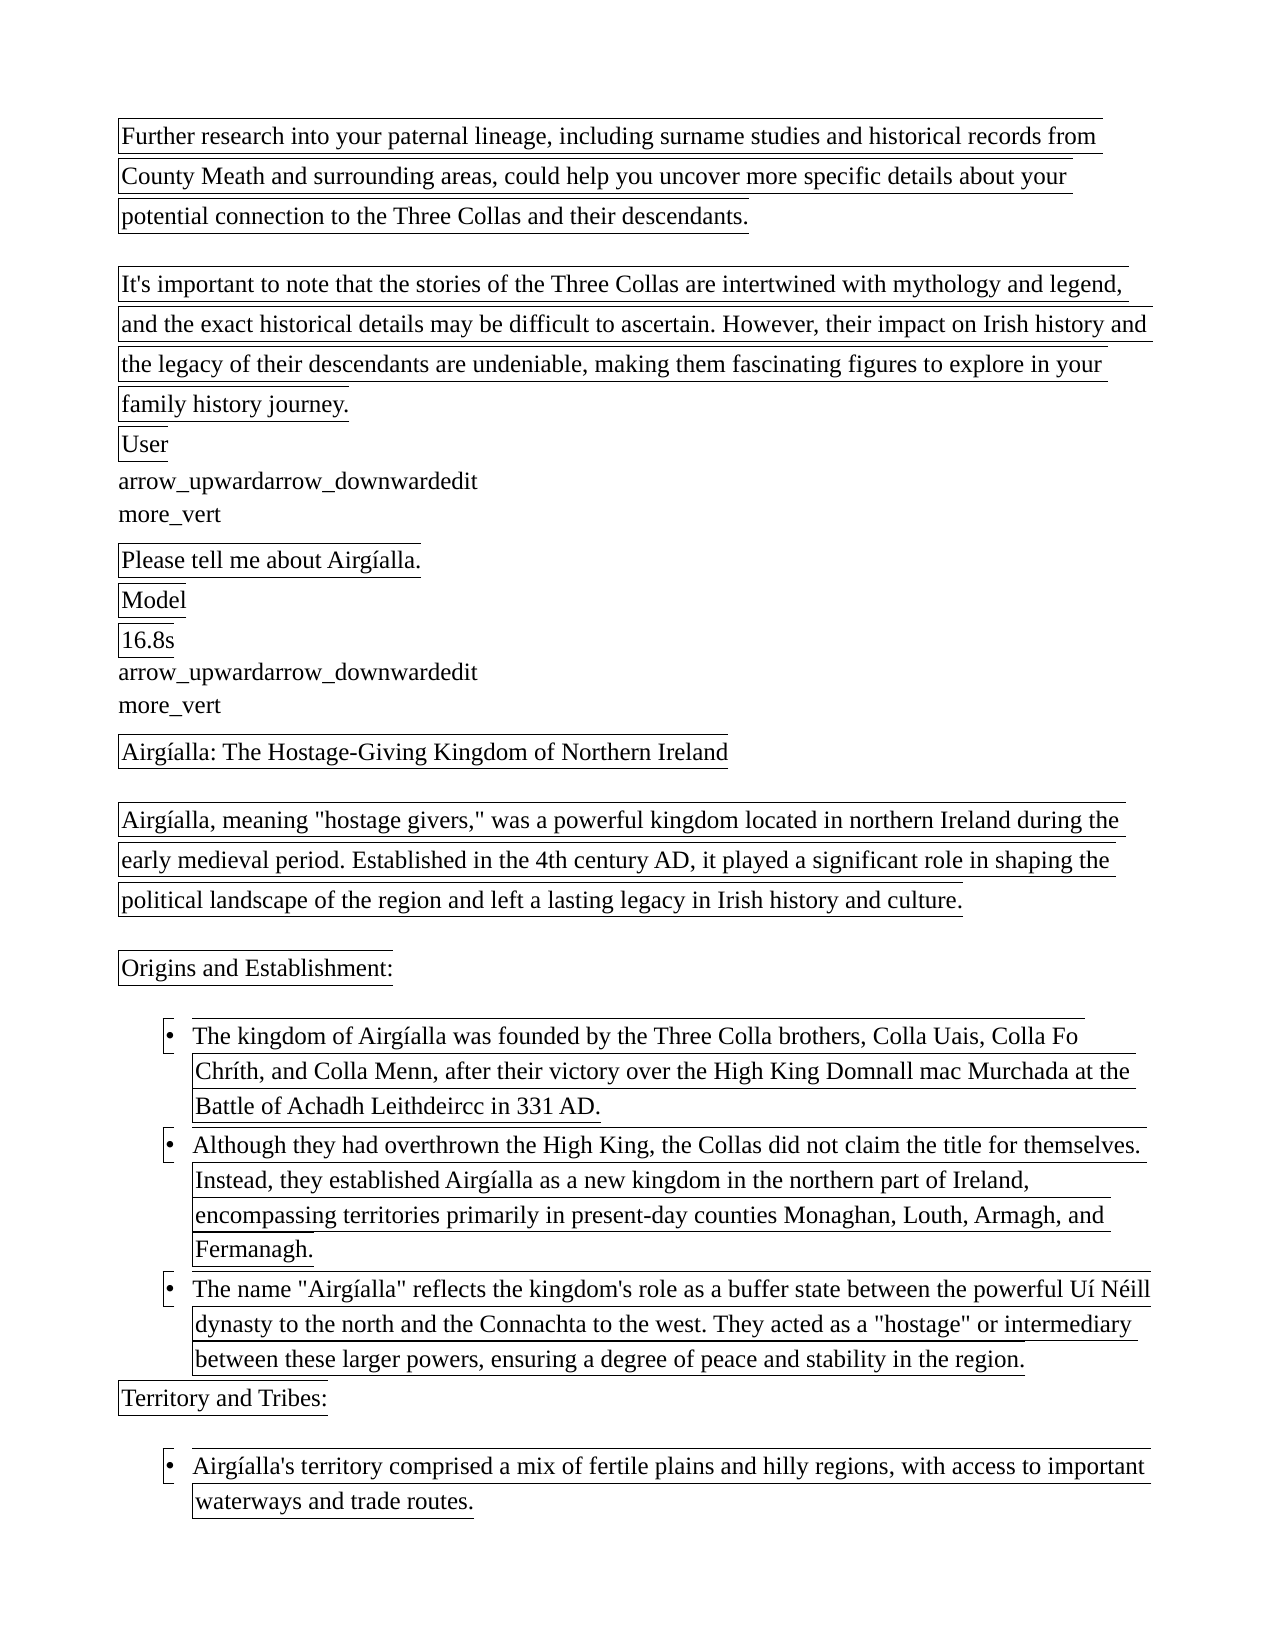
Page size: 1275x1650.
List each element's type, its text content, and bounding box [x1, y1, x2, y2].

text 16.8s [119, 623, 1157, 657]
text more_vert [118, 499, 1157, 528]
text Territory and Tribes: [119, 1380, 1157, 1415]
text User [119, 426, 1157, 461]
text arrow_upwardarrow_downwardedit [118, 466, 1157, 495]
text It's important to note that the stories of the Three Collas are intertwined with mythology and legend, and the exact historical details may be difficult to ascertain. However, their impact on Irish history and the legacy of their descendants are undeniable, making them fascinating figures to explore in your family history journey. [118, 266, 1157, 421]
list Airgíalla's territory comprised a mix of fertile plains and hilly regions, with access to important waterways and trade routes. [162, 1448, 1157, 1518]
text Further research into your paternal lineage, including surname studies and historical records from County Meath and surrounding areas, could help you uncover more specific details about your potential connection to the Three Collas and their descendants. [118, 118, 1157, 233]
list The name "Airgíalla" reflects the kingdom's role as a buffer state between the powerful Uí Néill dynasty to the north and the Connachta to the west. They acted as a "hostage" or intermediary between these larger powers, ensuring a degree of peace and stability in the region. [162, 1271, 1157, 1375]
text Model [119, 583, 1157, 617]
text more_vert [118, 690, 1157, 719]
list The kingdom of Airgíalla was founded by the Three Colla brothers, Colla Uais, Colla Fo Chríth, and Colla Menn, after their victory over the High King Domnall mac Murchada at the Battle of Achadh Leithdeircc in 331 AD. [162, 1018, 1157, 1122]
text Origins and Establishment: [119, 950, 1157, 985]
text Please tell me about Airgíalla. [119, 543, 1157, 577]
text arrow_upwardarrow_downwardedit [118, 657, 1157, 686]
list Although they had overthrown the High King, the Collas did not claim the title for themselves. Instead, they established Airgíalla as a new kingdom in the northern part of Ireland, encompassing territories primarily in present-day counties Monaghan, Louth, Armagh, and Fermanagh. [162, 1127, 1157, 1266]
text Airgíalla: The Hostage-Giving Kingdom of Northern Ireland [119, 734, 1157, 768]
text Airgíalla, meaning "hostage givers," was a powerful kingdom located in northern Ireland during the early medieval period. Established in the 4th century AD, it played a significant role in shaping the political landscape of the region and left a lasting legacy in Irish history and culture. [118, 802, 1157, 917]
